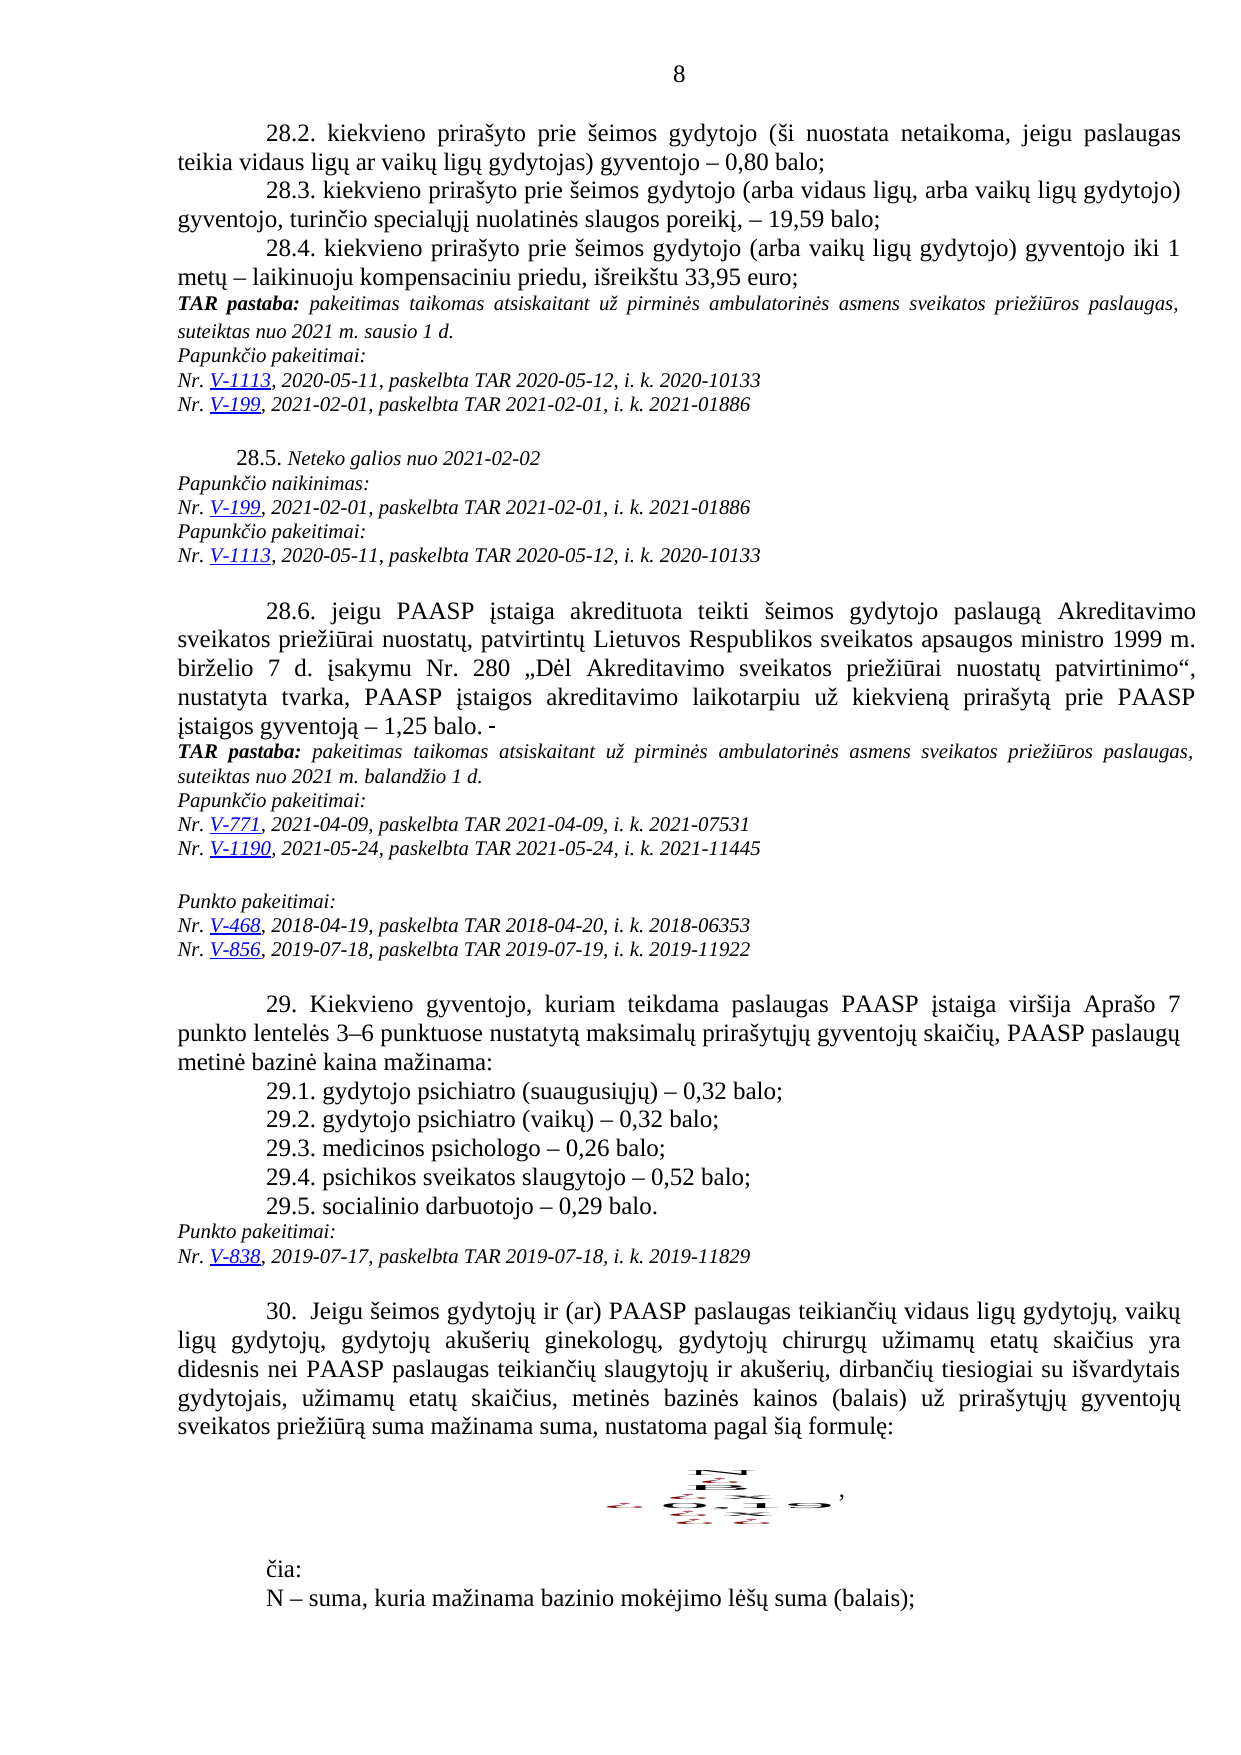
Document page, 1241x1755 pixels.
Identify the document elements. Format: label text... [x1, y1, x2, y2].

text 29.1. gydytojo psichiatro (suaugusiųjų) – 0,32 balo; [177, 1076, 1181, 1104]
text Nr. V-1113, 2020-05-11, paskelbta TAR 2020-05-12, i. k. 2020-10133 [177, 543, 1181, 567]
text Nr. V-199, 2021-02-01, paskelbta TAR 2021-02-01, i. k. 2021-01886 [177, 392, 1181, 416]
text 29.2. gydytojo psichiatro (vaikų) – 0,32 balo; [177, 1104, 1181, 1133]
text Nr. V-199, 2021-02-01, paskelbta TAR 2021-02-01, i. k. 2021-01886 [177, 495, 1181, 519]
text čia: [177, 1554, 1181, 1583]
text Papunkčio pakeitimai: [177, 343, 1181, 367]
text Papunkčio pakeitimai: [177, 788, 1181, 812]
text 29.3. medicinos psichologo – 0,26 balo; [177, 1133, 1181, 1162]
text 30. Jeigu šeimos gydytojų ir (ar) PAASP paslaugas teikiančių vidaus ligų gydytojų, vaikų ligų gydytojų, gydytojų akušerių ginekologų, gydytojų chirurgų užimamų etatų skaičius yra didesnis nei PAASP paslaugas teikiančių slaugytojų ir akušerių, dirbančių tiesiogiai su išvardytais gydytojais, užimamų etatų skaičius, metinės bazinės kainos (balais) už prirašytųjų gyventojų sveikatos priežiūrą suma mažinama suma, nustatoma pagal šią formulę: [177, 1296, 1181, 1440]
text Papunkčio pakeitimai: [177, 519, 1181, 543]
text 28.6. jeigu PAASP įstaiga akredituota teikti šeimos gydytojo paslaugą Akreditavimo sveikatos priežiūrai nuostatų, patvirtintų Lietuvos Respublikos sveikatos apsaugos ministro 1999 m. birželio 7 d. įsakymu Nr. 280 „Dėl Akreditavimo sveikatos priežiūrai nuostatų patvirtinimo“, nustatyta tvarka, PAASP įstaigos akreditavimo laikotarpiu už kiekvieną prirašytą prie PAASP įstaigos gyventoją – 1,25 balo. [177, 596, 1196, 739]
text 29.4. psichikos sveikatos slaugytojo – 0,52 balo; [177, 1162, 1181, 1191]
text 28.2. kiekvieno prirašyto prie šeimos gydytojo (ši nuostata netaikoma, jeigu paslaugas teikia vidaus ligų ar vaikų ligų gydytojas) gyventojo – 0,80 balo; [177, 118, 1181, 176]
text Punkto pakeitimai: [177, 888, 1181, 913]
text Nr. V-856, 2019-07-18, paskelbta TAR 2019-07-19, i. k. 2019-11922 [177, 937, 1181, 961]
text 29.5. socialinio darbuotojo – 0,29 balo. [177, 1191, 1181, 1219]
text Nr. V-838, 2019-07-17, paskelbta TAR 2019-07-18, i. k. 2019-11829 [177, 1243, 1181, 1268]
text 28.4. kiekvieno prirašyto prie šeimos gydytojo (arba vaikų ligų gydytojo) gyventojo iki 1 metų – laikinuoju kompensaciniu priedu, išreikštu 33,95 euro; [177, 233, 1181, 291]
text Nr. V-1113, 2020-05-11, paskelbta TAR 2020-05-12, i. k. 2020-10133 [177, 367, 1181, 392]
text 28.5. Neteko galios nuo 2021-02-02 [177, 444, 1181, 471]
text 29. Kiekvieno gyventojo, kuriam teikdama paslaugas PAASP įstaiga viršija Aprašo 7 punkto lentelės 3–6 punktuose nustatytą maksimalų prirašytųjų gyventojų skaičių, PAASP paslaugų metinė bazinė kaina mažinama: [177, 989, 1181, 1076]
text TAR pastaba: pakeitimas taikomas atsiskaitant už pirminės ambulatorinės asmens sveikatos priežiūros paslaugas, suteiktas nuo 2021 m. balandžio 1 d. [177, 739, 1196, 788]
text Punkto pakeitimai: [177, 1219, 1181, 1243]
text Nr. V-771, 2021-04-09, paskelbta TAR 2021-04-09, i. k. 2021-07531 [177, 812, 1181, 836]
text 28.3. kiekvieno prirašyto prie šeimos gydytojo (arba vidaus ligų, arba vaikų ligų gydytojo) gyventojo, turinčio specialųjį nuolatinės slaugos poreikį, – 19,59 balo; [177, 176, 1181, 233]
text TAR pastaba: pakeitimas taikomas atsiskaitant už pirminės ambulatorinės asmens sveikatos priežiūros paslaugas, suteiktas nuo 2021 m. sausio 1 d. [177, 291, 1181, 343]
text N – suma, kuria mažinama bazinio mokėjimo lėšų suma (balais); [177, 1583, 1181, 1611]
text , [177, 1469, 1181, 1525]
text Nr. V-468, 2018-04-19, paskelbta TAR 2018-04-20, i. k. 2018-06353 [177, 913, 1181, 937]
text Nr. V-1190, 2021-05-24, paskelbta TAR 2021-05-24, i. k. 2021-11445 [177, 836, 1181, 860]
text Papunkčio naikinimas: [177, 471, 1181, 495]
